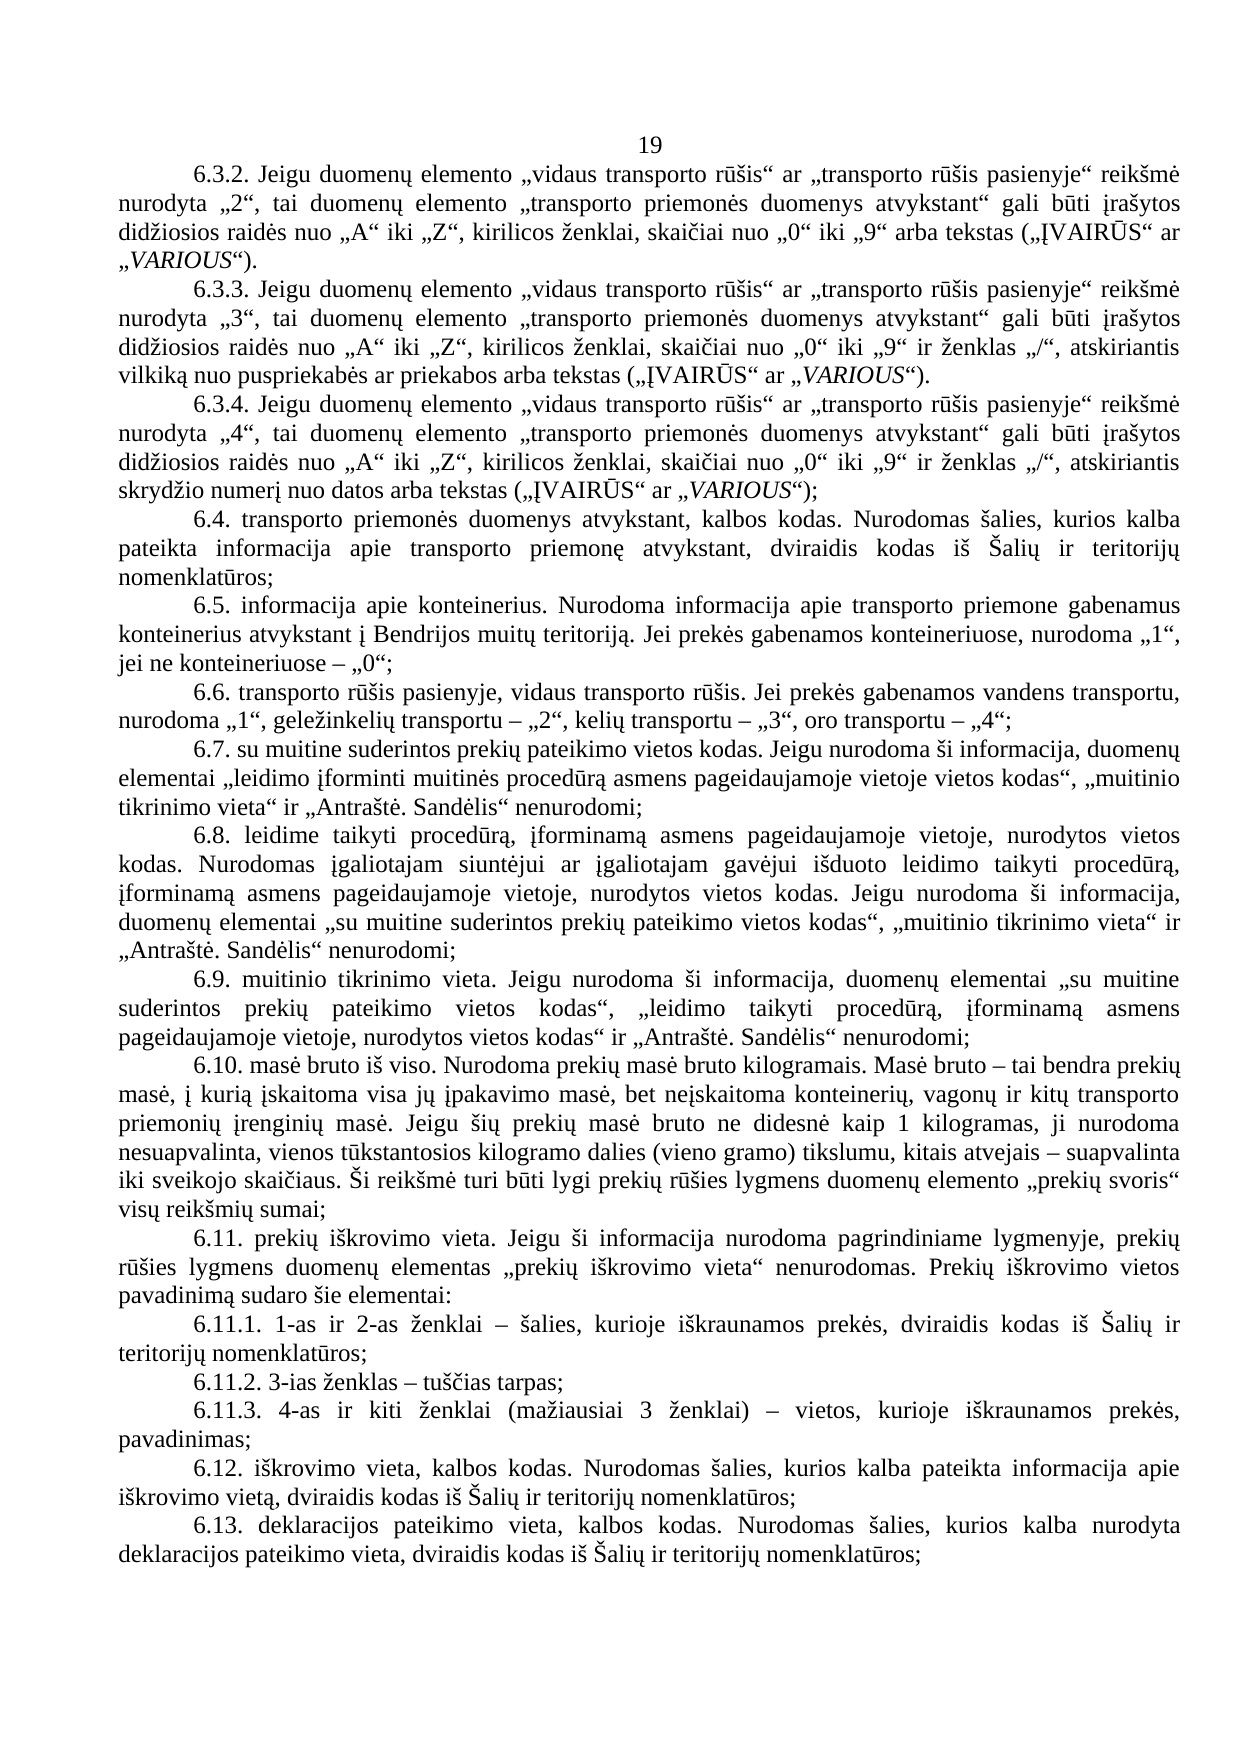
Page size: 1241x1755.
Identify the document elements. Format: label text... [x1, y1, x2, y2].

text 6.11.1. 1-as ir 2-as ženklai – šalies, kurioje iškraunamos prekės, dviraidis kodas iš Šalių ir teritorijų nomenklatūros; [118, 1309, 1181, 1367]
text 6.3.3. Jeigu duomenų elemento „vidaus transporto rūšis“ ar „transporto rūšis pasienyje“ reikšmė nurodyta „3“, tai duomenų elemento „transporto priemonės duomenys atvykstant“ gali būti įrašytos didžiosios raidės nuo „A“ iki „Z“, kirilicos ženklai, skaičiai nuo „0“ iki „9“ ir ženklas „/“, atskiriantis vilkiką nuo puspriekabės ar priekabos arba tekstas („ĮVAIRŪS“ ar „VARIOUS“). [118, 274, 1181, 389]
text 6.11.2. 3-ias ženklas – tuščias tarpas; [118, 1367, 1181, 1396]
text 6.13. deklaracijos pateikimo vieta, kalbos kodas. Nurodomas šalies, kurios kalba nurodyta deklaracijos pateikimo vieta, dviraidis kodas iš Šalių ir teritorijų nomenklatūros; [118, 1511, 1181, 1568]
text 6.11.3. 4-as ir kiti ženklai (mažiausiai 3 ženklai) – vietos, kurioje iškraunamos prekės, pavadinimas; [118, 1396, 1181, 1453]
text 6.6. transporto rūšis pasienyje, vidaus transporto rūšis. Jei prekės gabenamos vandens transportu, nurodoma „1“, geležinkelių transportu – „2“, kelių transportu – „3“, oro transportu – „4“; [118, 677, 1181, 734]
text 6.12. iškrovimo vieta, kalbos kodas. Nurodomas šalies, kurios kalba pateikta informacija apie iškrovimo vietą, dviraidis kodas iš Šalių ir teritorijų nomenklatūros; [118, 1453, 1181, 1511]
text 6.3.2. Jeigu duomenų elemento „vidaus transporto rūšis“ ar „transporto rūšis pasienyje“ reikšmė nurodyta „2“, tai duomenų elemento „transporto priemonės duomenys atvykstant“ gali būti įrašytos didžiosios raidės nuo „A“ iki „Z“, kirilicos ženklai, skaičiai nuo „0“ iki „9“ arba tekstas („ĮVAIRŪS“ ar „VARIOUS“). [118, 159, 1181, 274]
text 6.11. prekių iškrovimo vieta. Jeigu ši informacija nurodoma pagrindiniame lygmenyje, prekių rūšies lygmens duomenų elementas „prekių iškrovimo vieta“ nenurodomas. Prekių iškrovimo vietos pavadinimą sudaro šie elementai: [118, 1223, 1181, 1309]
text 6.10. masė bruto iš viso. Nurodoma prekių masė bruto kilogramais. Masė bruto – tai bendra prekių masė, į kurią įskaitoma visa jų įpakavimo masė, bet neįskaitoma konteinerių, vagonų ir kitų transporto priemonių įrenginių masė. Jeigu šių prekių masė bruto ne didesnė kaip 1 kilogramas, ji nurodoma nesuapvalinta, vienos tūkstantosios kilogramo dalies (vieno gramo) tikslumu, kitais atvejais – suapvalinta iki sveikojo skaičiaus. Ši reikšmė turi būti lygi prekių rūšies lygmens duomenų elemento „prekių svoris“ visų reikšmių sumai; [118, 1051, 1181, 1223]
text 6.5. informacija apie konteinerius. Nurodoma informacija apie transporto priemone gabenamus konteinerius atvykstant į Bendrijos muitų teritoriją. Jei prekės gabenamos konteineriuose, nurodoma „1“, jei ne konteineriuose – „0“; [118, 591, 1181, 677]
text 6.9. muitinio tikrinimo vieta. Jeigu nurodoma ši informacija, duomenų elementai „su muitine suderintos prekių pateikimo vietos kodas“, „leidimo taikyti procedūrą, įforminamą asmens pageidaujamoje vietoje, nurodytos vietos kodas“ ir „Antraštė. Sandėlis“ nenurodomi; [118, 964, 1181, 1051]
text 6.7. su muitine suderintos prekių pateikimo vietos kodas. Jeigu nurodoma ši informacija, duomenų elementai „leidimo įforminti muitinės procedūrą asmens pageidaujamoje vietoje vietos kodas“, „muitinio tikrinimo vieta“ ir „Antraštė. Sandėlis“ nenurodomi; [118, 734, 1181, 821]
text 6.4. transporto priemonės duomenys atvykstant, kalbos kodas. Nurodomas šalies, kurios kalba pateikta informacija apie transporto priemonę atvykstant, dviraidis kodas iš Šalių ir teritorijų nomenklatūros; [118, 504, 1181, 591]
text 6.3.4. Jeigu duomenų elemento „vidaus transporto rūšis“ ar „transporto rūšis pasienyje“ reikšmė nurodyta „4“, tai duomenų elemento „transporto priemonės duomenys atvykstant“ gali būti įrašytos didžiosios raidės nuo „A“ iki „Z“, kirilicos ženklai, skaičiai nuo „0“ iki „9“ ir ženklas „/“, atskiriantis skrydžio numerį nuo datos arba tekstas („ĮVAIRŪS“ ar „VARIOUS“); [118, 389, 1181, 504]
text 6.8. leidime taikyti procedūrą, įforminamą asmens pageidaujamoje vietoje, nurodytos vietos kodas. Nurodomas įgaliotajam siuntėjui ar įgaliotajam gavėjui išduoto leidimo taikyti procedūrą, įforminamą asmens pageidaujamoje vietoje, nurodytos vietos kodas. Jeigu nurodoma ši informacija, duomenų elementai „su muitine suderintos prekių pateikimo vietos kodas“, „muitinio tikrinimo vieta“ ir „Antraštė. Sandėlis“ nenurodomi; [118, 821, 1181, 964]
